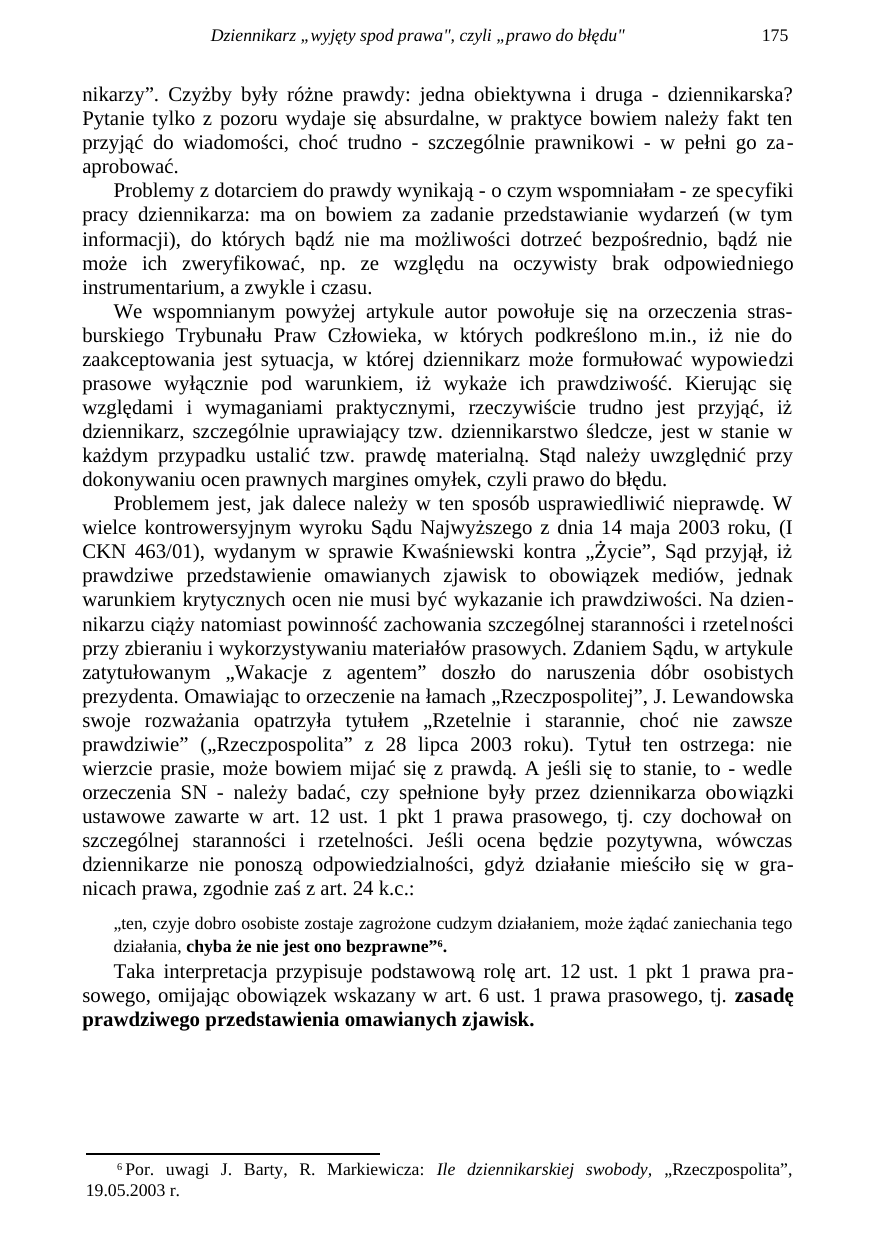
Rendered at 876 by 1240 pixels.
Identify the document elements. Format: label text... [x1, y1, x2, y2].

text Taka interpretacja przypisuje podstawową rolę art. 12 ust. 1 pkt 1 prawa pra­sowego, omijając obowiązek wskazany w art. 6 ust. 1 prawa prasowego, tj. zasa­dę prawdziwego przedstawienia omawianych zjawisk. [82, 958, 793, 1031]
text Problemy z dotarciem do prawdy wynikają - o czym wspomniałam - ze spe­cyfiki pracy dziennikarza: ma on bowiem za zadanie przedstawianie wydarzeń (w tym informacji), do których bądź nie ma możliwości dotrzeć bezpośrednio, bądź nie może ich zweryfikować, np. ze względu na oczywisty brak odpowied­niego instrumentarium, a zwykle i czasu. [82, 178, 793, 299]
text „ten, czyje dobro osobiste zostaje zagrożone cudzym działaniem, może żądać zaniechania tego działania, chyba że nie jest ono bezprawne”6. [113, 913, 793, 956]
text 175 [762, 24, 792, 45]
text We wspomnianym powyżej artykule autor powołuje się na orzeczenia stras- burskiego Trybunału Praw Człowieka, w których podkreślono m.in., iż nie do zaakceptowania jest sytuacja, w której dziennikarz może formułować wypowie­dzi prasowe wyłącznie pod warunkiem, iż wykaże ich prawdziwość. Kierując się względami i wymaganiami praktycznymi, rzeczywiście trudno jest przyjąć, iż dziennikarz, szczególnie uprawiający tzw. dziennikarstwo śledcze, jest w stanie w każdym przypadku ustalić tzw. prawdę materialną. Stąd należy uwzględnić przy dokonywaniu ocen prawnych margines omyłek, czyli prawo do błędu. [82, 299, 793, 491]
text Dziennikarz „wyjęty spod prawa", czyli „prawo do błędu" [211, 25, 663, 45]
text Problemem jest, jak dalece należy w ten sposób usprawiedliwić nieprawdę. W wielce kontrowersyjnym wyroku Sądu Najwyższego z dnia 14 maja 2003 roku, (I CKN 463/01), wydanym w sprawie Kwaśniewski kontra „Życie”, Sąd przyjął, iż prawdziwe przedstawienie omawianych zjawisk to obowiązek mediów, jednak warunkiem krytycznych ocen nie musi być wykazanie ich prawdziwości. Na dzien­nikarzu ciąży natomiast powinność zachowania szczególnej staranności i rzetel­ności przy zbieraniu i wykorzystywaniu materiałów prasowych. Zdaniem Sądu, w artykule zatytułowanym „Wakacje z agentem” doszło do naruszenia dóbr oso­bistych prezydenta. Omawiając to orzeczenie na łamach „Rzeczpospolitej”, J. Le­wandowska swoje rozważania opatrzyła tytułem „Rzetelnie i starannie, choć nie zawsze prawdziwie” („Rzeczpospolita” z 28 lipca 2003 roku). Tytuł ten ostrzega: nie wierzcie prasie, może bowiem mijać się z prawdą. A jeśli się to stanie, to - wedle orzeczenia SN - należy badać, czy spełnione były przez dziennikarza obo­wiązki ustawowe zawarte w art. 12 ust. 1 pkt 1 prawa prasowego, tj. czy dochował on szczególnej staranności i rzetelności. Jeśli ocena będzie pozytywna, wówczas dziennikarze nie ponoszą odpowiedzialności, gdyż działanie mieściło się w gra­nicach prawa, zgodnie zaś z art. 24 k.c.: [82, 491, 793, 900]
text nikarzy”. Czyżby były różne prawdy: jedna obiektywna i druga - dziennikarska? Pytanie tylko z pozoru wydaje się absurdalne, w praktyce bowiem należy fakt ten przyjąć do wiadomości, choć trudno - szczególnie prawnikowi - w pełni go za­aprobować. [82, 82, 793, 178]
text 6 Por. uwagi J. Barty, R. Markiewicza: Ile dziennikarskiej swobody, „Rzeczpospolita”, 19.05.2003 r. [86, 1159, 793, 1200]
